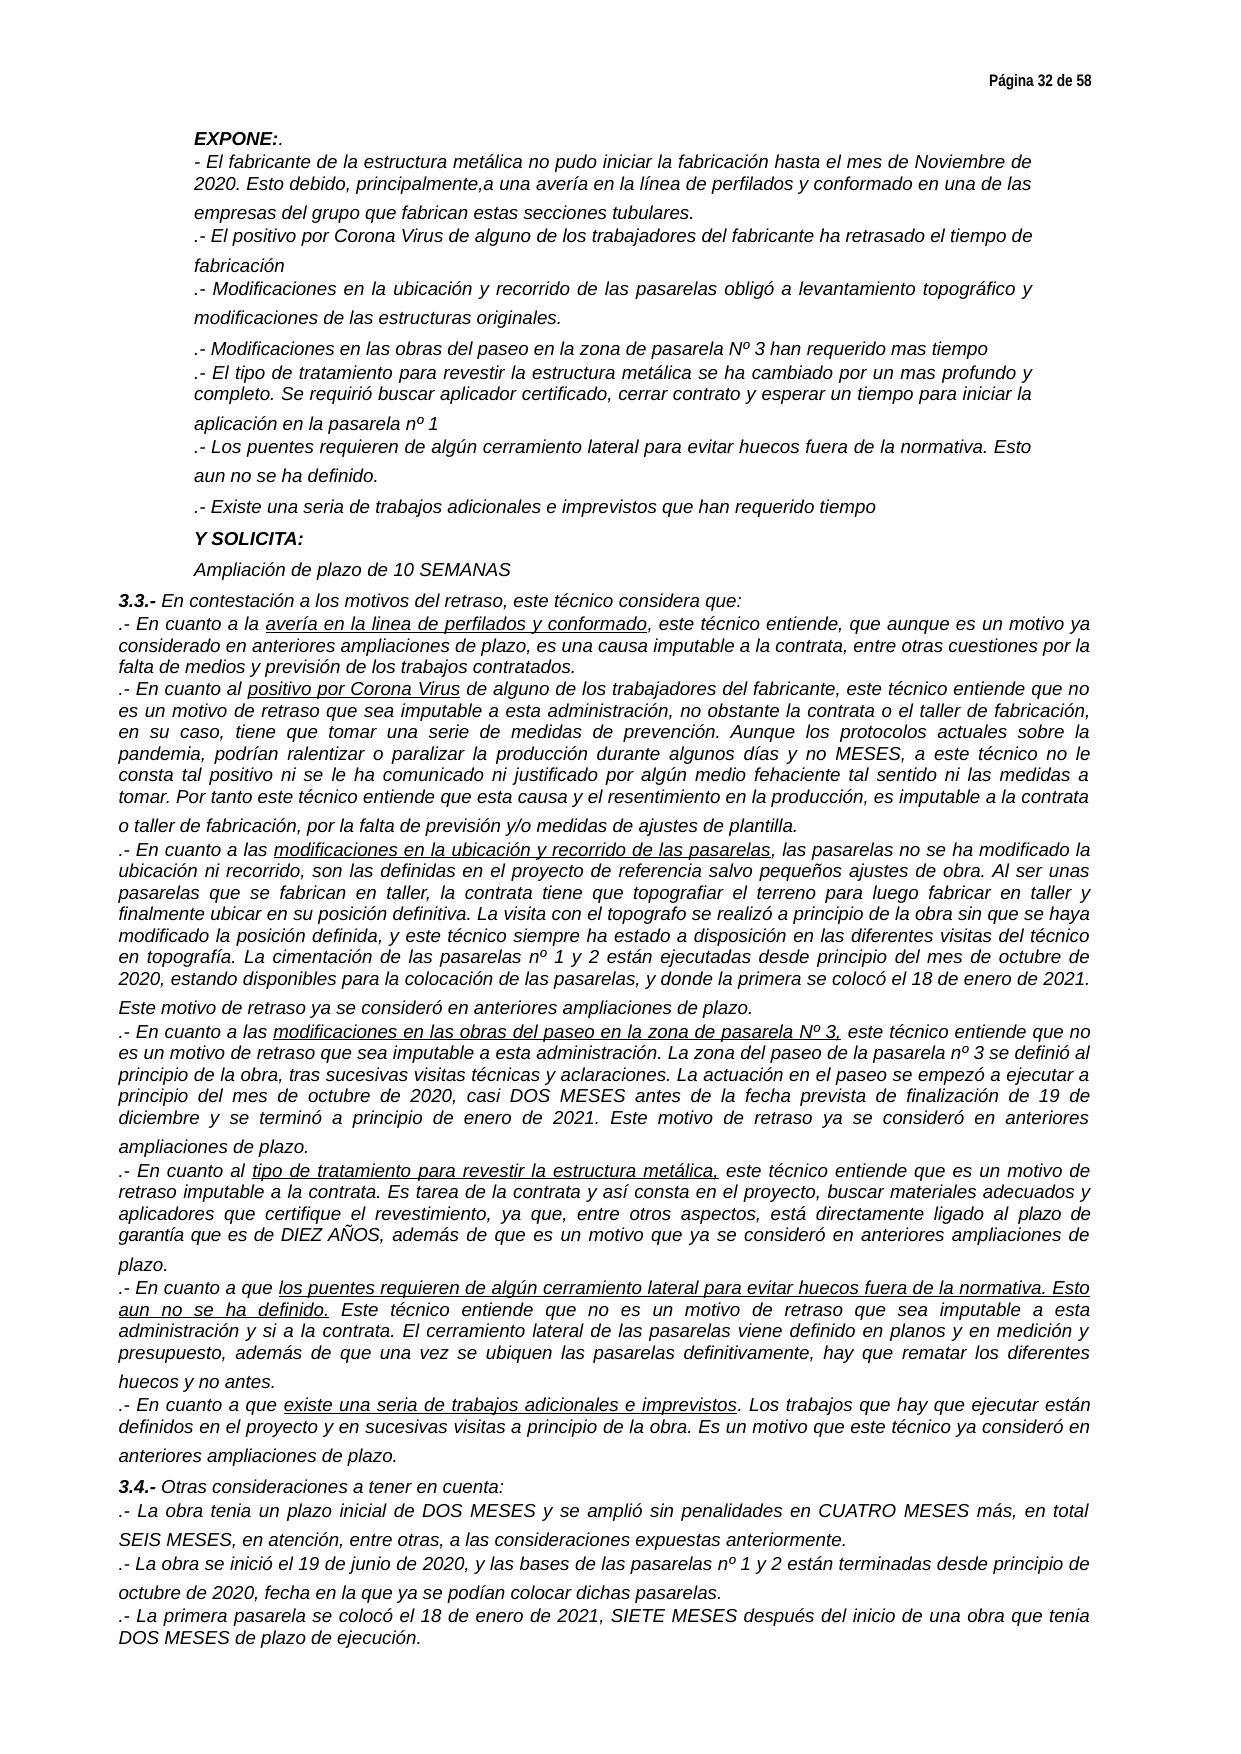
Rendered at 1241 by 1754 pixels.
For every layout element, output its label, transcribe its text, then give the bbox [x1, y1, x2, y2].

text .- Modificaciones en la ubicación y recorrido de las pasarelas obligó a levantamiento topográfico y modificaciones de las estructuras originales. [194, 278, 1034, 331]
text Ampliación de plazo de 10 SEMANAS [194, 551, 1034, 582]
text 3.3.- En contestación a los motivos del retraso, este técnico considera que: [118, 582, 1092, 613]
text Y SOLICITA: [194, 520, 1034, 551]
text EXPONE:. [194, 120, 1034, 151]
text .- En cuanto a las modificaciones en las obras del paseo en la zona de pasarela Nº 3, este técnico entiende que no es un motivo de retraso que sea imputable a esta administración. La zona del paseo de la pasarela nº 3 se definió al principio de la obra, tras sucesivas visitas técnicas y aclaraciones. La actuación en el paseo se empezó a ejecutar a principio del mes de octubre de 2020, casi DOS MESES antes de la fecha prevista de finalización de 19 de diciembre y se terminó a principio de enero de 2021. Este motivo de retraso ya se consideró en anteriores ampliaciones de plazo. [118, 1021, 1092, 1159]
text .- Los puentes requieren de algún cerramiento lateral para evitar huecos fuera de la normativa. Esto aun no se ha definido. [194, 436, 1034, 489]
text .- En cuanto a que existe una seria de trabajos adicionales e imprevistos. Los trabajos que hay que ejecutar están definidos en el proyecto y en sucesivas visitas a principio de la obra. Es un motivo que este técnico ya consideró en anteriores ampliaciones de plazo. [118, 1394, 1092, 1468]
text .- La obra se inició el 19 de junio de 2020, y las bases de las pasarelas nº 1 y 2 están terminadas desde principio de octubre de 2020, fecha en la que ya se podían colocar dichas pasarelas. [118, 1552, 1092, 1605]
text .- Modificaciones en las obras del paseo en la zona de pasarela Nº 3 han requerido mas tiempo [194, 331, 1034, 362]
text .- El positivo por Corona Virus de alguno de los trabajadores del fabricante ha retrasado el tiempo de fabricación [194, 225, 1034, 278]
text 3.4.- Otras consideraciones a tener en cuenta: [118, 1468, 1092, 1500]
text .- En cuanto a que los puentes requieren de algún cerramiento lateral para evitar huecos fuera de la normativa. Esto aun no se ha definido. Este técnico entiende que no es un motivo de retraso que sea imputable a esta administración y si a la contrata. El cerramiento lateral de las pasarelas viene definido en planos y en medición y presupuesto, además de que una vez se ubiquen las pasarelas definitivamente, hay que rematar los diferentes huecos y no antes. [118, 1277, 1092, 1394]
text .- En cuanto al tipo de tratamiento para revestir la estructura metálica, este técnico entiende que es un motivo de retraso imputable a la contrata. Es tarea de la contrata y así consta en el proyecto, buscar materiales adecuados y aplicadores que certifique el revestimiento, ya que, entre otros aspectos, está directamente ligado al plazo de garantía que es de DIEZ AÑOS, además de que es un motivo que ya se consideró en anteriores ampliaciones de plazo. [118, 1159, 1092, 1277]
text - El fabricante de la estructura metálica no pudo iniciar la fabricación hasta el mes de Noviembre de 2020. Esto debido, principalmente,a una avería en la línea de perfilados y conformado en una de las empresas del grupo que fabrican estas secciones tubulares. [194, 151, 1034, 225]
text .- Existe una seria de trabajos adicionales e imprevistos que han requerido tiempo [194, 489, 1034, 520]
text .- La obra tenia un plazo inicial de DOS MESES y se amplió sin penalidades en CUATRO MESES más, en total SEIS MESES, en atención, entre otras, a las consideraciones expuestas anteriormente. [118, 1500, 1092, 1552]
text .- El tipo de tratamiento para revestir la estructura metálica se ha cambiado por un mas profundo y completo. Se requirió buscar aplicador certificado, cerrar contrato y esperar un tiempo para iniciar la aplicación en la pasarela nº 1 [194, 362, 1034, 436]
text .- En cuanto al positivo por Corona Virus de alguno de los trabajadores del fabricante, este técnico entiende que no es un motivo de retraso que sea imputable a esta administración, no obstante la contrata o el taller de fabricación, en su caso, tiene que tomar una serie de medidas de prevención. Aunque los protocolos actuales sobre la pandemia, podrían ralentizar o paralizar la producción durante algunos días y no MESES, a este técnico no le consta tal positivo ni se le ha comunicado ni justificado por algún medio fehaciente tal sentido ni las medidas a tomar. Por tanto este técnico entiende que esta causa y el resentimiento en la producción, es imputable a la contrata o taller de fabricación, por la falta de previsión y/o medidas de ajustes de plantilla. [118, 678, 1092, 838]
text .- En cuanto a la avería en la linea de perfilados y conformado, este técnico entiende, que aunque es un motivo ya considerado en anteriores ampliaciones de plazo, es una causa imputable a la contrata, entre otras cuestiones por la falta de medios y previsión de los trabajos contratados. [118, 613, 1092, 678]
text .- En cuanto a las modificaciones en la ubicación y recorrido de las pasarelas, las pasarelas no se ha modificado la ubicación ni recorrido, son las definidas en el proyecto de referencia salvo pequeños ajustes de obra. Al ser unas pasarelas que se fabrican en taller, la contrata tiene que topografiar el terreno para luego fabricar en taller y finalmente ubicar en su posición definitiva. La visita con el topografo se realizó a principio de la obra sin que se haya modificado la posición definida, y este técnico siempre ha estado a disposición en las diferentes visitas del técnico en topografía. La cimentación de las pasarelas nº 1 y 2 están ejecutadas desde principio del mes de octubre de 2020, estando disponibles para la colocación de las pasarelas, y donde la primera se colocó el 18 de enero de 2021. Este motivo de retraso ya se consideró en anteriores ampliaciones de plazo. [118, 838, 1092, 1021]
text .- La primera pasarela se colocó el 18 de enero de 2021, SIETE MESES después del inicio de una obra que tenia DOS MESES de plazo de ejecución. [118, 1605, 1092, 1648]
